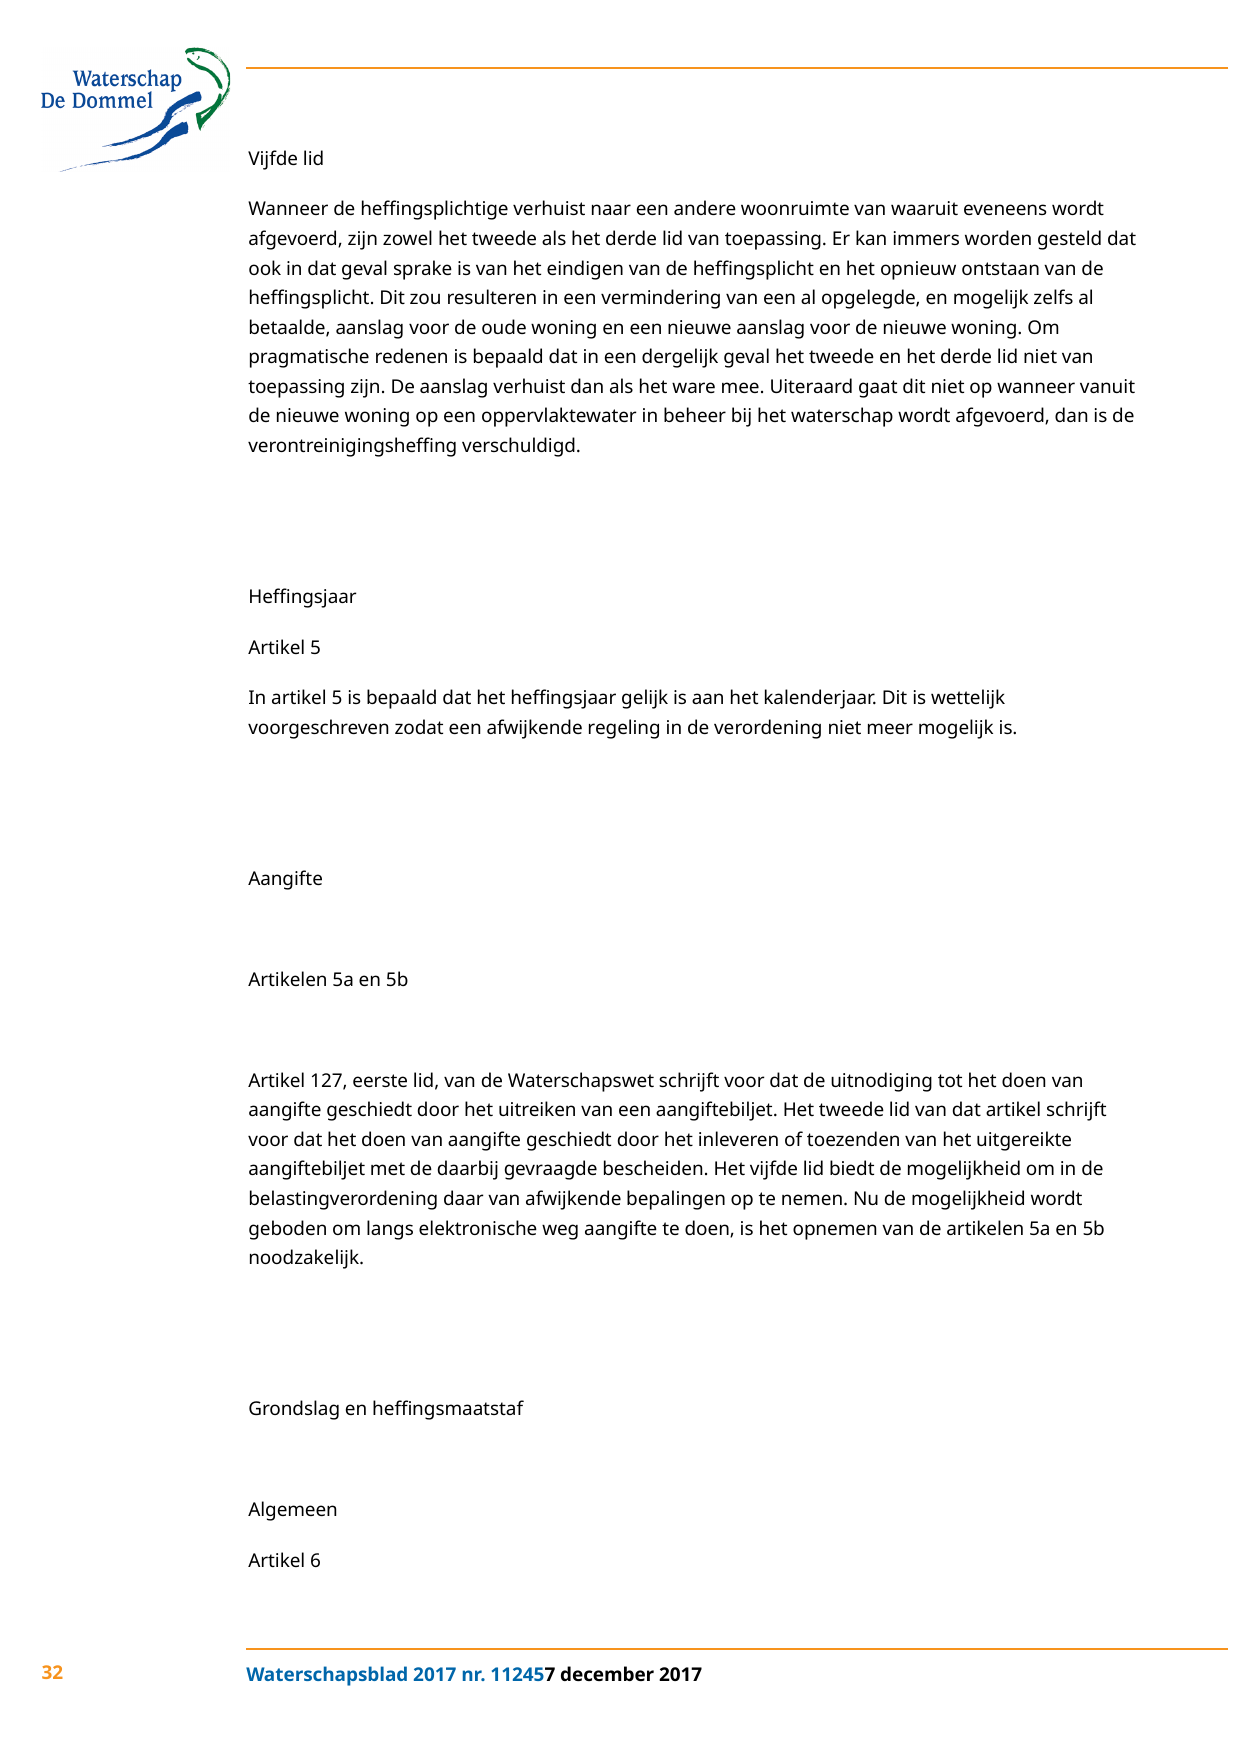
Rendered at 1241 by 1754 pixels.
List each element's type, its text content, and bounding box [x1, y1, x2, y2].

text Algemeen [248, 1496, 1152, 1522]
text Artikel 5 [248, 634, 1152, 660]
text Aangifte [248, 865, 1152, 891]
text Artikel 6 [248, 1547, 1152, 1573]
text Grondslag en heffingsmaatstaf [248, 1396, 1152, 1421]
text Artikel 127, eerste lid, van de Waterschapswet schrijft voor dat de uitnodiging tot het doen van aangifte geschiedt door het uitreiken van een aangiftebiljet. Het tweede lid van dat artikel schrijft voor dat het doen van aangifte geschiedt door het inleveren of toezenden van het uitgereikte aangiftebiljet met de daarbij gevraagde bescheiden. Het vijfde lid biedt de mogelijkheid om in de belastingverordening daar van afwijkende bepalingen op te nemen. Nu de mogelijkheid wordt geboden om langs elektronische weg aangifte te doen, is het opnemen van de artikelen 5a en 5b noodzakelijk. [248, 1067, 1152, 1270]
picture [41, 47, 231, 172]
text Wanneer de heffingsplichtige verhuist naar een andere woonruimte van waaruit eveneens wordt afgevoerd, zijn zowel het tweede als het derde lid van toepassing. Er kan immers worden gesteld dat ook in dat geval sprake is van het eindigen van de heffingsplicht en het opnieuw ontstaan van de heffingsplicht. Dit zou resulteren in een vermindering van een al opgelegde, en mogelijk zelfs al betaalde, aanslag voor de oude woning en een nieuwe aanslag voor de nieuwe woning. Om pragmatische redenen is bepaald dat in een dergelijk geval het tweede en het derde lid niet van toepassing zijn. De aanslag verhuist dan als het ware mee. Uiteraard gaat dit niet op wanneer vanuit de nieuwe woning op een oppervlaktewater in beheer bij het waterschap wordt afgevoerd, dan is de verontreinigingsheffing verschuldigd. [248, 196, 1152, 458]
text In artikel 5 is bepaald dat het heffingsjaar gelijk is aan het kalenderjaar. Dit is wettelijk voorgeschreven zodat een afwijkende regeling in de verordening niet meer mogelijk is. [248, 684, 1152, 740]
text Heffingsjaar [248, 583, 1152, 609]
text Artikelen 5a en 5b [248, 966, 1152, 992]
text Vijfde lid [248, 145, 1152, 171]
